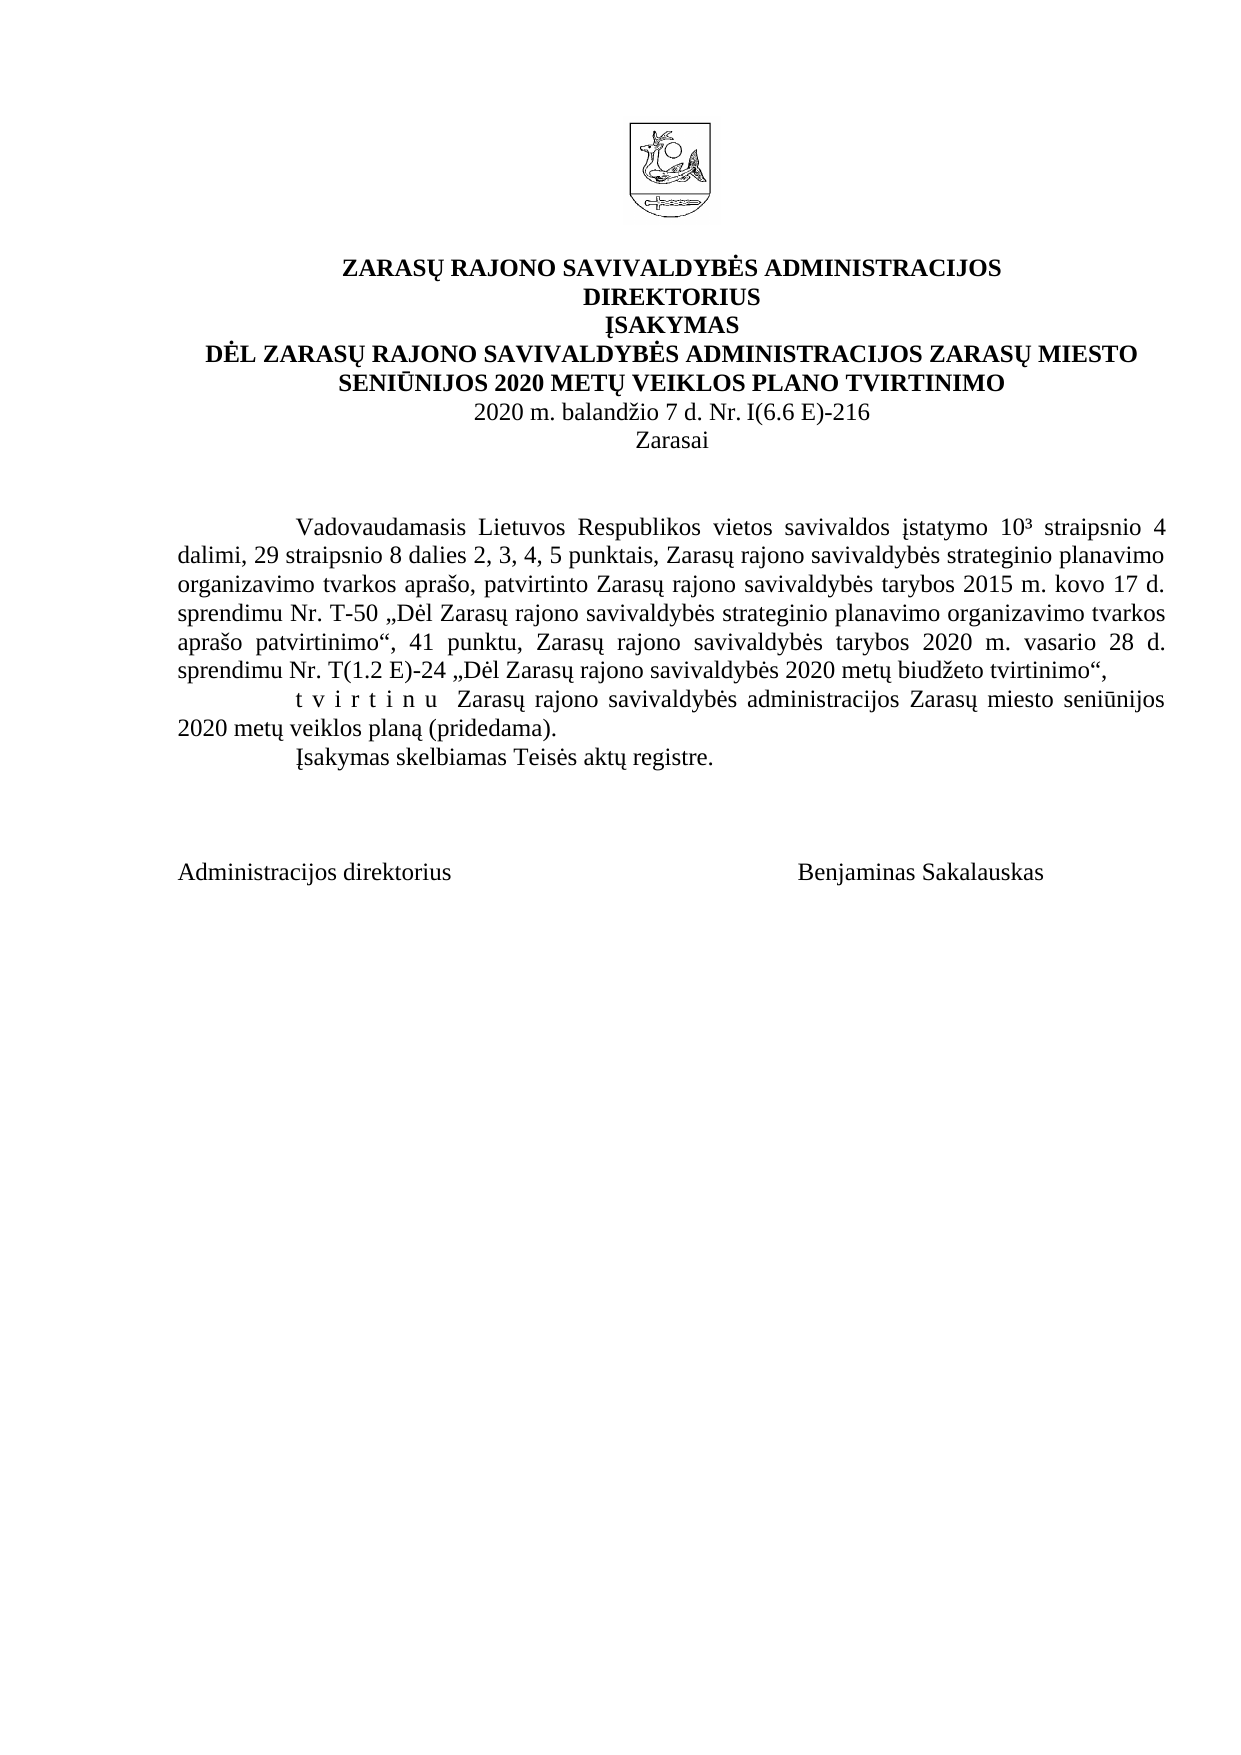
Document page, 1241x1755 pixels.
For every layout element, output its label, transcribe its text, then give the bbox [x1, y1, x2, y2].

text Vadovaudamasis Lietuvos Respublikos vietos savivaldos įstatymo 10³ straipsnio 4 dalimi, 29 straipsnio 8 dalies 2, 3, 4, 5 punktais, Zarasų rajono savivaldybės strateginio planavimo organizavimo tvarkos aprašo, patvirtinto Zarasų rajono savivaldybės tarybos 2015 m. kovo 17 d. sprendimu Nr. T-50 „Dėl Zarasų rajono savivaldybės strateginio planavimo organizavimo tvarkos aprašo patvirtinimo“, 41 punktu, Zarasų rajono savivaldybės tarybos 2020 m. vasario 28 d. sprendimu Nr. T(1.2 E)-24 „Dėl Zarasų rajono savivaldybės 2020 metų biudžeto tvirtinimo“, [177, 512, 1166, 684]
text DĖL ZARASŲ RAJONO SAVIVALDYBĖS ADMINISTRACIJOS ZARASŲ MIESTO SENIŪNIJOS 2020 METŲ VEIKLOS PLANO TVIRTINIMO [177, 339, 1166, 397]
text 2020 m. balandžio 7 d. Nr. I(6.6 E)-216 [177, 397, 1166, 426]
text DIREKTORIUS [177, 282, 1166, 311]
text Administracijos direktorius Benjaminas Sakalauskas [177, 857, 1166, 886]
text Įsakymas skelbiamas Teisės aktų registre. [177, 742, 1166, 771]
text ZARASŲ RAJONO SAVIVALDYBĖS ADMINISTRACIJOS [177, 253, 1166, 282]
text t v i r t i n u Zarasų rajono savivaldybės administracijos Zarasų miesto seniūnijos 2020 metų veiklos planą (pridedama). [177, 684, 1166, 742]
text ĮSAKYMAS [177, 311, 1166, 339]
text Zarasai [177, 426, 1166, 454]
